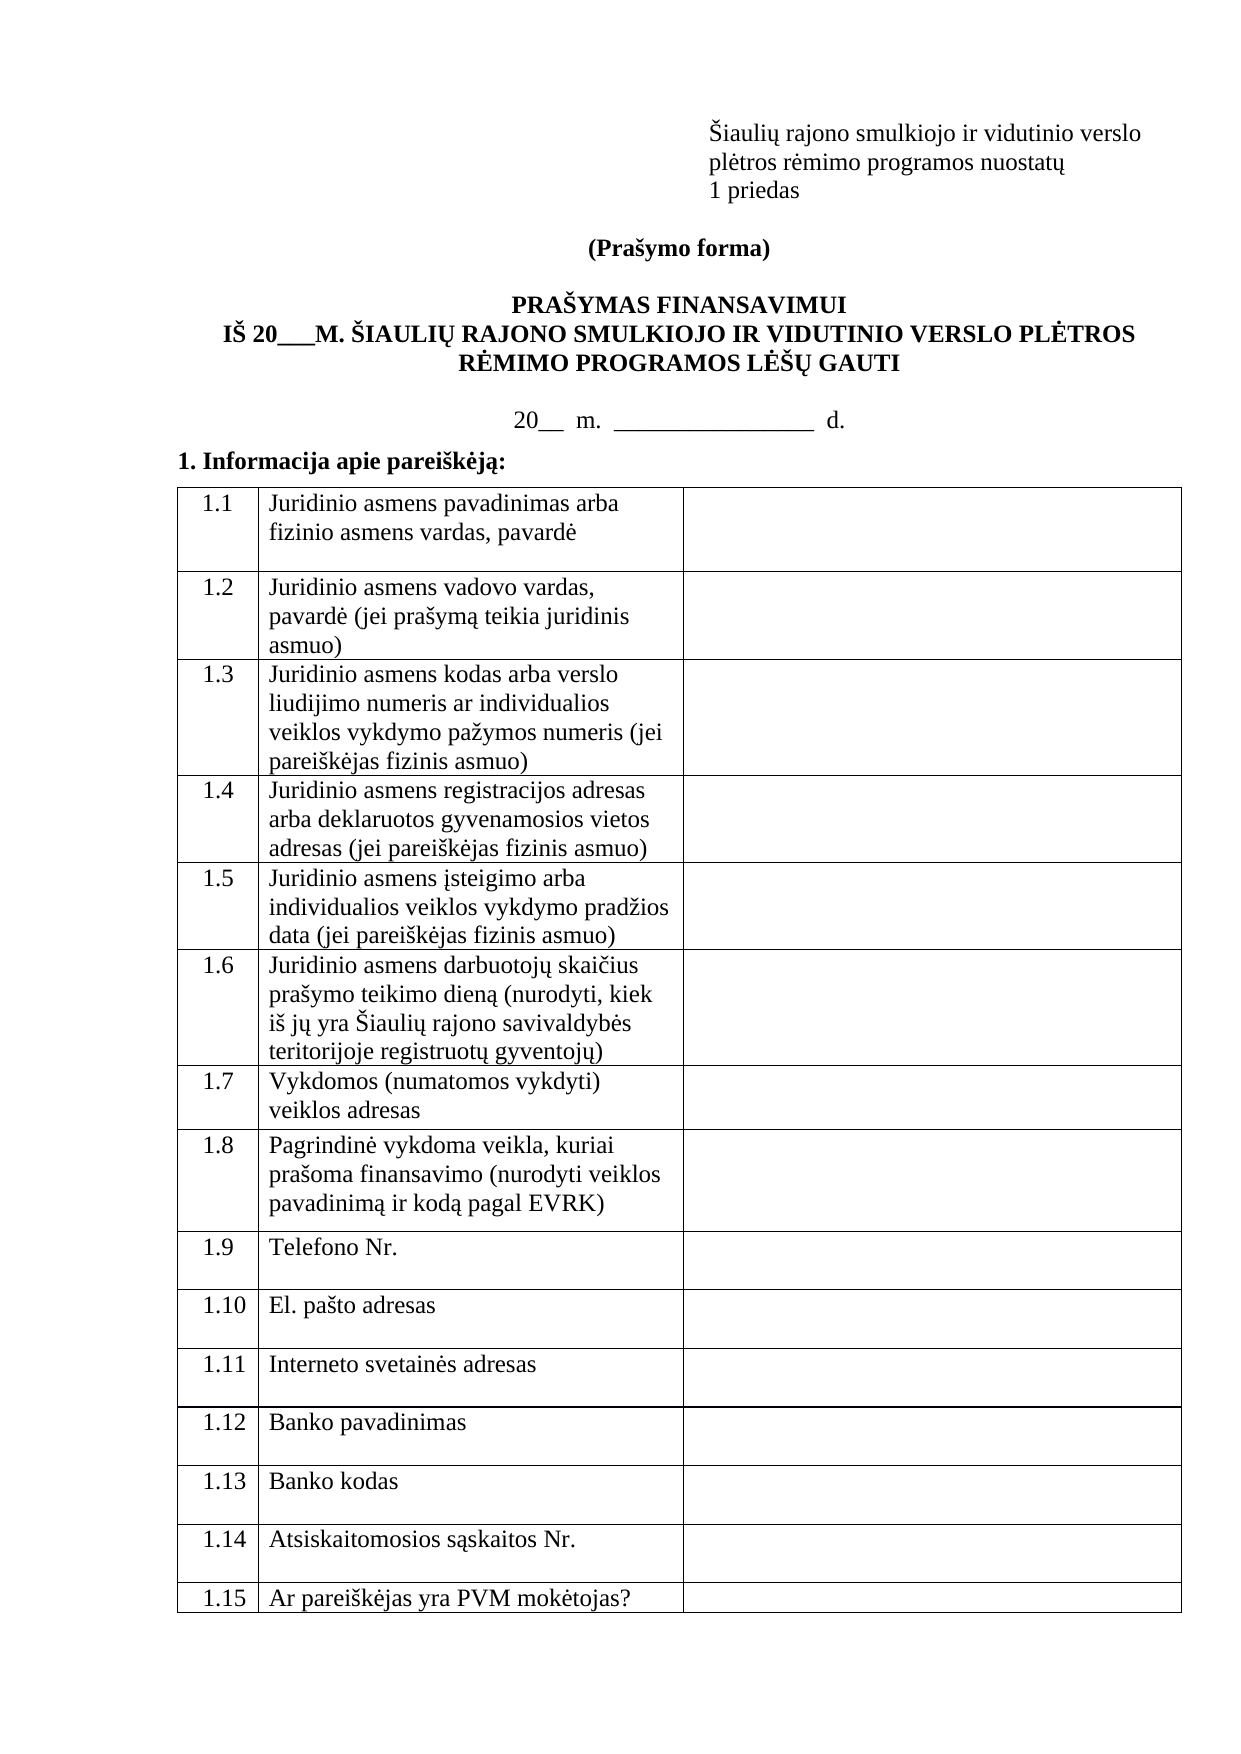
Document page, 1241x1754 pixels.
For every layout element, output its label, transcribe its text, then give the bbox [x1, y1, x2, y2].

text plėtros rėmimo programos nuostatų [709, 147, 1181, 176]
table_cell Atsiskaitomosios sąskaitos Nr. [259, 1525, 683, 1582]
table_cell Telefono Nr. [259, 1232, 683, 1289]
text 1. Informacija apie pareiškėją: [177, 446, 1181, 475]
table_cell 1.5 [178, 863, 258, 949]
table_cell Juridinio asmens vadovo vardas, pavardė (jei prašymą teikia juridinis asmuo) [259, 572, 683, 658]
table_cell 1.3 [178, 660, 258, 774]
table_cell [684, 660, 1181, 774]
table_header Juridinio asmens pavadinimas arba fizinio asmens vardas, pavardė [259, 488, 683, 571]
table_cell Interneto svetainės adresas [259, 1349, 683, 1406]
table_cell [684, 1290, 1181, 1348]
table_cell [684, 1130, 1181, 1231]
table_cell Juridinio asmens įsteigimo arba individualios veiklos vykdymo pradžios data (jei pareiškėjas fizinis asmuo) [259, 863, 683, 949]
table_cell [684, 572, 1181, 658]
table_cell Banko pavadinimas [259, 1408, 683, 1465]
table_cell 1.10 [178, 1290, 258, 1348]
text 1 priedas [709, 176, 1181, 204]
table_cell Vykdomos (numatomos vykdyti) veiklos adresas [259, 1066, 683, 1129]
text Šiaulių rajono smulkiojo ir vidutinio verslo [709, 118, 1181, 147]
table_cell 1.9 [178, 1232, 258, 1289]
table_cell Banko kodas [259, 1466, 683, 1523]
table_cell Juridinio asmens kodas arba verslo liudijimo numeris ar individualios veiklos vykdymo pažymos numeris (jei pareiškėjas fizinis asmuo) [259, 660, 683, 774]
table_cell 1.13 [178, 1466, 258, 1523]
table_cell Ar pareiškėjas yra PVM mokėtojas? [259, 1583, 683, 1612]
text (Prašymo forma) [177, 233, 1181, 262]
table_cell 1.6 [178, 950, 258, 1065]
table_cell 1.7 [178, 1066, 258, 1129]
table_cell 1.15 [178, 1583, 258, 1612]
table_cell Juridinio asmens darbuotojų skaičius prašymo teikimo dieną (nurodyti, kiek iš jų yra Šiaulių rajono savivaldybės teritorijoje registruotų gyventojų) [259, 950, 683, 1065]
table_header 1.1 [178, 488, 258, 571]
table_cell Pagrindinė vykdoma veikla, kuriai prašoma finansavimo (nurodyti veiklos pavadinimą ir kodą pagal EVRK) [259, 1130, 683, 1231]
table_cell 1.2 [178, 572, 258, 658]
table_cell [684, 1232, 1181, 1289]
table_cell El. pašto adresas [259, 1290, 683, 1348]
table_cell 1.11 [178, 1349, 258, 1406]
table_cell [684, 1408, 1181, 1465]
table_cell Juridinio asmens registracijos adresas arba deklaruotos gyvenamosios vietos adresas (jei pareiškėjas fizinis asmuo) [259, 776, 683, 862]
subtitle IŠ 20___M. ŠIAULIŲ RAJONO SMULKIOJO IR VIDUTINIO VERSLO PLĖTROS RĖMIMO PROGRAMOS LĖŠŲ GAUTI [177, 319, 1181, 377]
table_cell 1.12 [178, 1408, 258, 1465]
text 20__ m. ________________ d. [177, 406, 1181, 434]
table_cell [684, 1349, 1181, 1406]
table_cell [684, 1466, 1181, 1523]
table_cell 1.14 [178, 1525, 258, 1582]
table_cell [684, 1525, 1181, 1582]
table_cell 1.4 [178, 776, 258, 862]
table_cell [684, 776, 1181, 862]
subtitle PRAŠYMAS FINANSAVIMUI [177, 291, 1181, 319]
table_cell [684, 1583, 1181, 1612]
table_cell [684, 950, 1181, 1065]
table_header [684, 488, 1181, 571]
table_cell [684, 1066, 1181, 1129]
table_cell [684, 863, 1181, 949]
table_cell 1.8 [178, 1130, 258, 1231]
